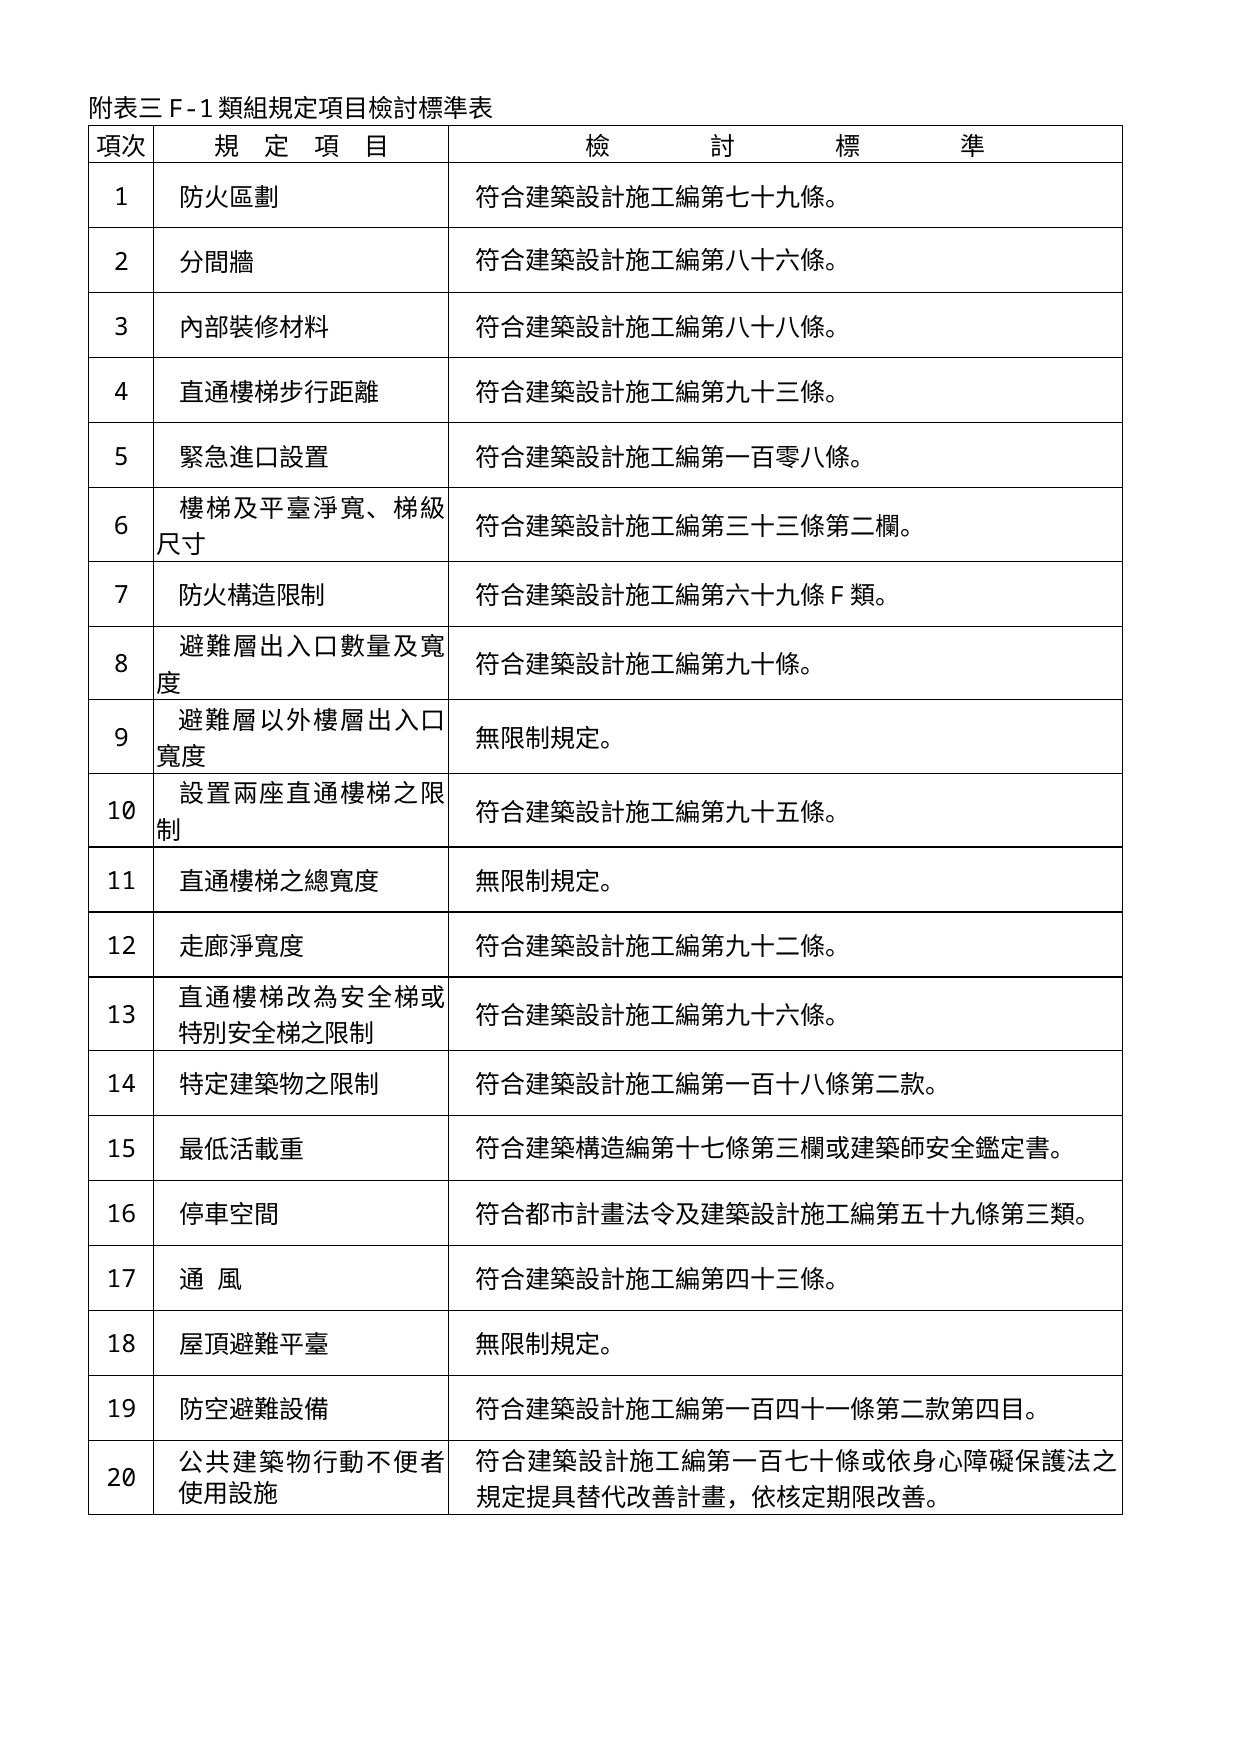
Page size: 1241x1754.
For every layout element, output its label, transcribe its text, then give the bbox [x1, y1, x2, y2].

table_cell 20 [89, 1441, 153, 1513]
table_cell 特定建築物之限制 [154, 1051, 448, 1115]
table_cell 直通樓梯步行距離 [154, 358, 448, 422]
table_cell 符合建築設計施工編第一百十八條第二款。 [449, 1051, 1122, 1115]
table_cell 13 [89, 978, 153, 1050]
table_cell 符合建築設計施工編第八十六條。 [449, 228, 1122, 292]
table_header 檢 討 標 準 [449, 126, 1122, 162]
table_cell 6 [89, 488, 153, 561]
table_cell 16 [89, 1181, 153, 1245]
table_cell 避難層出入口數量及寬度 [154, 627, 448, 699]
table_cell 1 [89, 163, 153, 227]
table_cell 設置兩座直通樓梯之限制 [154, 774, 448, 846]
table_cell 符合建築設計施工編第九十五條。 [449, 774, 1122, 846]
table_cell 符合建築設計施工編第三十三條第二欄。 [449, 488, 1122, 561]
table_cell 12 [89, 913, 153, 976]
table_cell 樓梯及平臺淨寬、梯級尺寸 [154, 488, 448, 561]
table_cell 19 [89, 1376, 153, 1440]
table_cell 公共建築物行動不便者使用設施 [154, 1441, 448, 1513]
table_cell 符合建築設計施工編第九十六條。 [449, 978, 1122, 1050]
table_cell 符合建築設計施工編第一百七十條或依身心障礙保護法之規定提具替代改善計畫，依核定期限改善。 [449, 1441, 1122, 1513]
table_cell 4 [89, 358, 153, 422]
table_cell 無限制規定。 [449, 848, 1122, 911]
table_cell 內部裝修材料 [154, 293, 448, 357]
table_cell 5 [89, 423, 153, 487]
table_cell 15 [89, 1116, 153, 1180]
table_cell 符合都市計畫法令及建築設計施工編第五十九條第三類。 [449, 1181, 1122, 1245]
table_cell 符合建築設計施工編第九十條。 [449, 627, 1122, 699]
table_cell 避難層以外樓層出入口寬度 [154, 700, 448, 773]
table_cell 通 風 [154, 1246, 448, 1310]
table_cell 符合建築設計施工編第七十九條。 [449, 163, 1122, 227]
table_cell 符合建築設計施工編第四十三條。 [449, 1246, 1122, 1310]
table_cell 分間牆 [154, 228, 448, 292]
table_cell 防火構造限制 [154, 562, 448, 626]
table_cell 無限制規定。 [449, 1311, 1122, 1375]
table_cell 符合建築設計施工編第九十二條。 [449, 913, 1122, 976]
table_cell 走廊淨寬度 [154, 913, 448, 976]
table_cell 屋頂避難平臺 [154, 1311, 448, 1375]
text 附表三F-1類組規定項目檢討標準表 [89, 89, 1122, 125]
table_cell 直通樓梯之總寬度 [154, 848, 448, 911]
table_cell 緊急進口設置 [154, 423, 448, 487]
table_cell 符合建築設計施工編第一百零八條。 [449, 423, 1122, 487]
table_cell 18 [89, 1311, 153, 1375]
table_cell 符合建築設計施工編第八十八條。 [449, 293, 1122, 357]
table_cell 符合建築設計施工編第六十九條F類。 [449, 562, 1122, 626]
table_cell 直通樓梯改為安全梯或特別安全梯之限制 [154, 978, 448, 1050]
table_cell 最低活載重 [154, 1116, 448, 1180]
table_cell 3 [89, 293, 153, 357]
table_cell 11 [89, 848, 153, 911]
table_cell 無限制規定。 [449, 700, 1122, 773]
table_cell 10 [89, 774, 153, 846]
table_cell 停車空間 [154, 1181, 448, 1245]
table_cell 防空避難設備 [154, 1376, 448, 1440]
table_cell 14 [89, 1051, 153, 1115]
table_cell 9 [89, 700, 153, 773]
table_cell 2 [89, 228, 153, 292]
table_cell 符合建築構造編第十七條第三欄或建築師安全鑑定書。 [449, 1116, 1122, 1180]
table_cell 防火區劃 [154, 163, 448, 227]
table_header 項次 [89, 126, 153, 162]
table_cell 17 [89, 1246, 153, 1310]
table_cell 7 [89, 562, 153, 626]
table_cell 符合建築設計施工編第一百四十一條第二款第四目。 [449, 1376, 1122, 1440]
table_header 規 定 項 目 [154, 126, 448, 162]
table_cell 8 [89, 627, 153, 699]
table_cell 符合建築設計施工編第九十三條。 [449, 358, 1122, 422]
